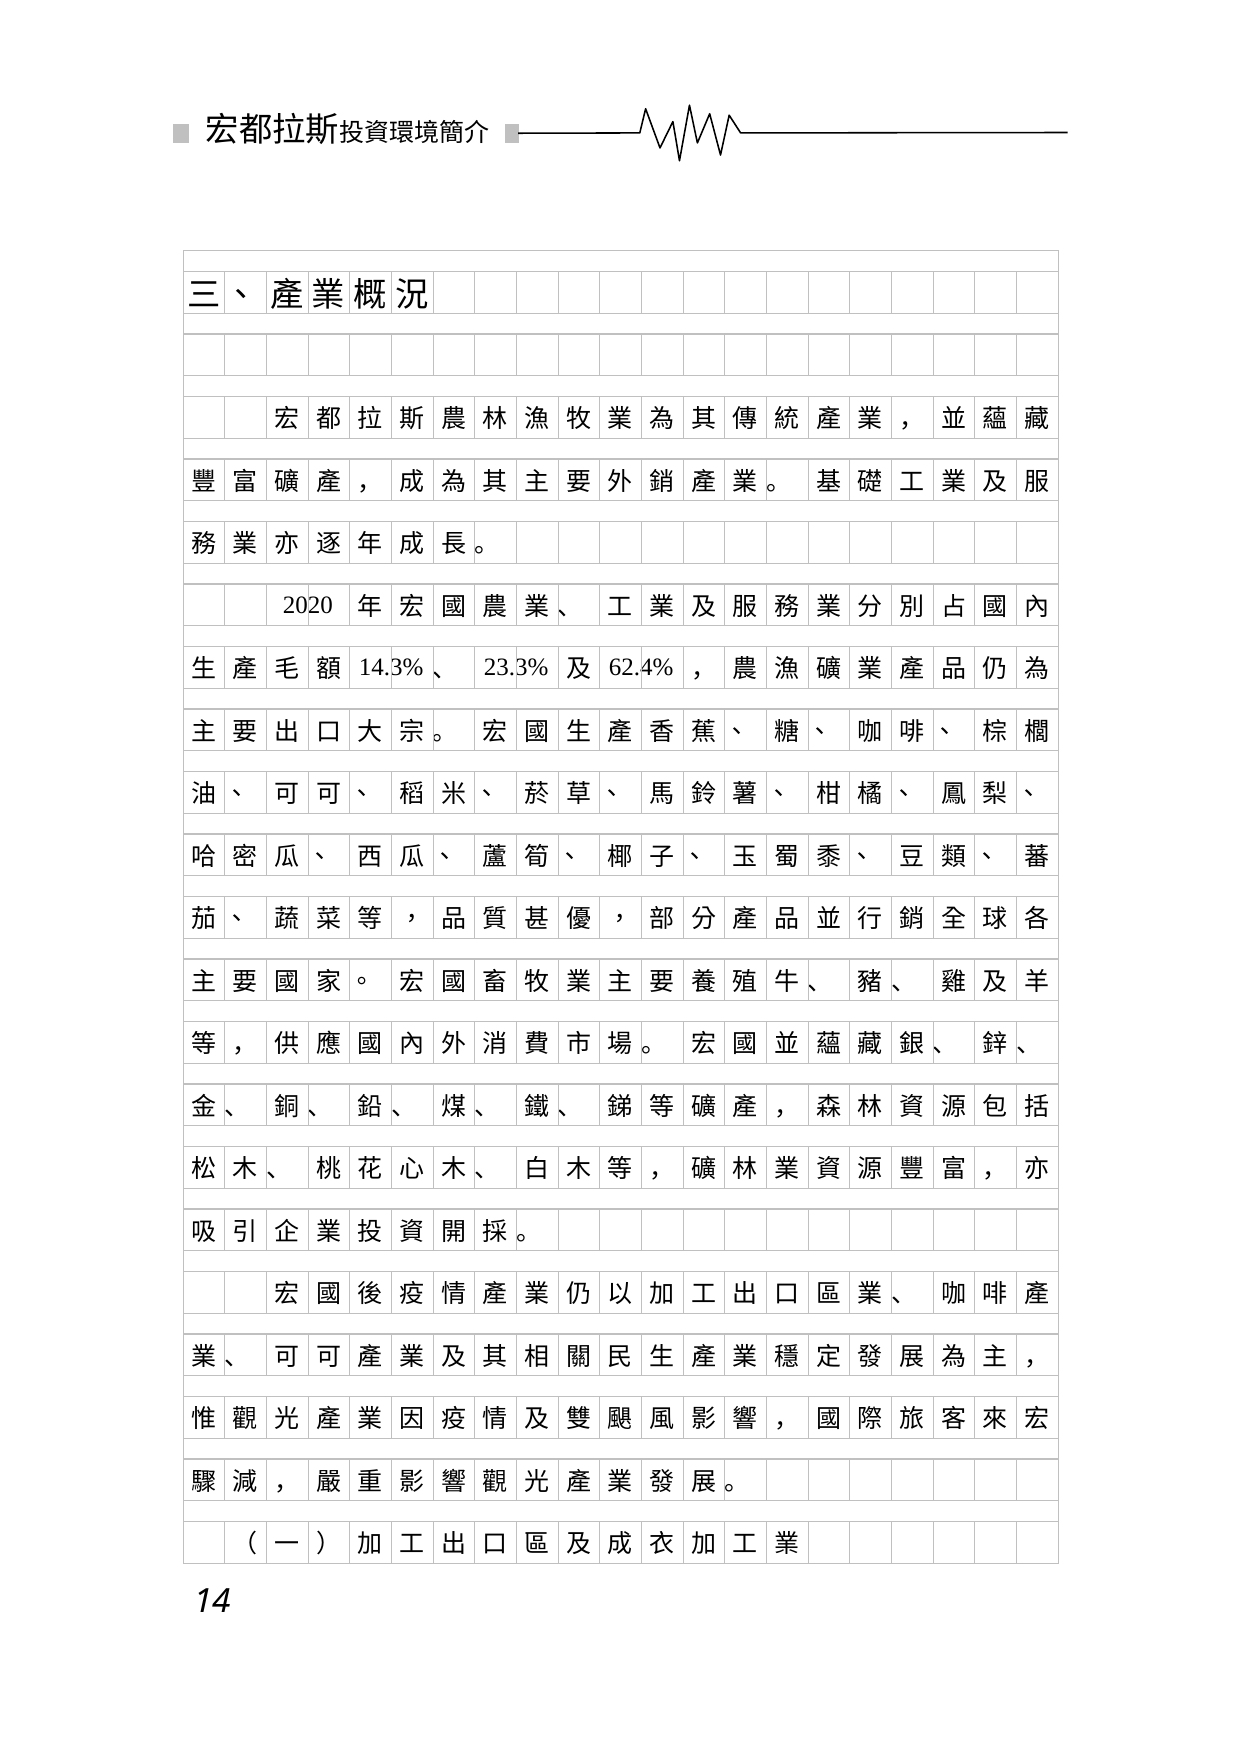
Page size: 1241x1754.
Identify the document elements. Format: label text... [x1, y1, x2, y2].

text 宏都拉斯農林漁牧業為其傳統產業，並蘊藏豐富礦產，成為其主要外銷產業。基礎工業及服務業亦逐年成長。 [184, 397, 224, 438]
text 宏都拉斯農林漁牧業為其傳統產業，並蘊藏豐富礦產，成為其主要外銷產業。基礎工業及服務業亦逐年成長。 [267, 397, 308, 438]
text 宏都拉斯農林漁牧業為其傳統產業，並蘊藏豐富礦產，成為其主要外銷產業。基礎工業及服務業亦逐年成長。 [350, 522, 391, 563]
text 宏都拉斯農林漁牧業為其傳統產業，並蘊藏豐富礦產，成為其主要外銷產業。基礎工業及服務業亦逐年成長。 [725, 397, 766, 438]
text 宏國後疫情產業仍以加工出口區業、咖啡產業、可可產業及其相關民生產業穩定發展為主，惟觀光產業因疫情及雙颶風影響，國際旅客來宏驟減，嚴重影響觀光產業發展。 [642, 1272, 683, 1313]
text 宏國後疫情產業仍以加工出口區業、咖啡產業、可可產業及其相關民生產業穩定發展為主，惟觀光產業因疫情及雙颶風影響，國際旅客來宏驟減，嚴重影響觀光產業發展。 [934, 1460, 974, 1500]
text 宏都拉斯農林漁牧業為其傳統產業，並蘊藏豐富礦產，成為其主要外銷產業。基礎工業及服務業亦逐年成長。 [392, 460, 433, 500]
text 宏都拉斯農林漁牧業為其傳統產業，並蘊藏豐富礦產，成為其主要外銷產業。基礎工業及服務業亦逐年成長。 [642, 460, 683, 500]
text 宏國後疫情產業仍以加工出口區業、咖啡產業、可可產業及其相關民生產業穩定發展為主，惟觀光產業因疫情及雙颶風影響，國際旅客來宏驟減，嚴重影響觀光產業發展。 [184, 1272, 224, 1313]
text 宏國後疫情產業仍以加工出口區業、咖啡產業、可可產業及其相關民生產業穩定發展為主，惟觀光產業因疫情及雙颶風影響，國際旅客來宏驟減，嚴重影響觀光產業發展。 [267, 1397, 308, 1438]
text 宏國後疫情產業仍以加工出口區業、咖啡產業、可可產業及其相關民生產業穩定發展為主，惟觀光產業因疫情及雙颶風影響，國際旅客來宏驟減，嚴重影響觀光產業發展。 [559, 1272, 599, 1313]
text 宏都拉斯農林漁牧業為其傳統產業，並蘊藏豐富礦產，成為其主要外銷產業。基礎工業及服務業亦逐年成長。 [975, 522, 1016, 563]
text 一 [267, 1522, 308, 1563]
text 宏都拉斯農林漁牧業為其傳統產業，並蘊藏豐富礦產，成為其主要外銷產業。基礎工業及服務業亦逐年成長。 [684, 460, 724, 500]
text 三、產業概況 [475, 272, 516, 313]
text 宏國後疫情產業仍以加工出口區業、咖啡產業、可可產業及其相關民生產業穩定發展為主，惟觀光產業因疫情及雙颶風影響，國際旅客來宏驟減，嚴重影響觀光產業發展。 [184, 1439, 1058, 1458]
text 宏都拉斯農林漁牧業為其傳統產業，並蘊藏豐富礦產，成為其主要外銷產業。基礎工業及服務業亦逐年成長。 [475, 522, 516, 563]
text 宏都拉斯農林漁牧業為其傳統產業，並蘊藏豐富礦產，成為其主要外銷產業。基礎工業及服務業亦逐年成長。 [475, 397, 516, 438]
text 宏國後疫情產業仍以加工出口區業、咖啡產業、可可產業及其相關民生產業穩定發展為主，惟觀光產業因疫情及雙颶風影響，國際旅客來宏驟減，嚴重影響觀光產業發展。 [600, 1460, 641, 1500]
text 宏都拉斯農林漁牧業為其傳統產業，並蘊藏豐富礦產，成為其主要外銷產業。基礎工業及服務業亦逐年成長。 [225, 522, 266, 563]
text 宏都拉斯農林漁牧業為其傳統產業，並蘊藏豐富礦產，成為其主要外銷產業。基礎工業及服務業亦逐年成長。 [934, 522, 974, 563]
text 宏都拉斯農林漁牧業為其傳統產業，並蘊藏豐富礦產，成為其主要外銷產業。基礎工業及服務業亦逐年成長。 [392, 397, 433, 438]
text 宏國後疫情產業仍以加工出口區業、咖啡產業、可可產業及其相關民生產業穩定發展為主，惟觀光產業因疫情及雙颶風影響，國際旅客來宏驟減，嚴重影響觀光產業發展。 [725, 1460, 766, 1500]
text 宏都拉斯農林漁牧業為其傳統產業，並蘊藏豐富礦產，成為其主要外銷產業。基礎工業及服務業亦逐年成長。 [392, 522, 433, 563]
text 宏都拉斯農林漁牧業為其傳統產業，並蘊藏豐富礦產，成為其主要外銷產業。基礎工業及服務業亦逐年成長。 [267, 522, 308, 563]
text 宏國後疫情產業仍以加工出口區業、咖啡產業、可可產業及其相關民生產業穩定發展為主，惟觀光產業因疫情及雙颶風影響，國際旅客來宏驟減，嚴重影響觀光產業發展。 [225, 1397, 266, 1438]
text 宏都拉斯農林漁牧業為其傳統產業，並蘊藏豐富礦產，成為其主要外銷產業。基礎工業及服務業亦逐年成長。 [684, 522, 724, 563]
text 宏國後疫情產業仍以加工出口區業、咖啡產業、可可產業及其相關民生產業穩定發展為主，惟觀光產業因疫情及雙颶風影響，國際旅客來宏驟減，嚴重影響觀光產業發展。 [975, 1460, 1016, 1500]
text 宏國後疫情產業仍以加工出口區業、咖啡產業、可可產業及其相關民生產業穩定發展為主，惟觀光產業因疫情及雙颶風影響，國際旅客來宏驟減，嚴重影響觀光產業發展。 [1017, 1397, 1058, 1438]
text 三、產業概況 [975, 272, 1016, 313]
text 宏國後疫情產業仍以加工出口區業、咖啡產業、可可產業及其相關民生產業穩定發展為主，惟觀光產業因疫情及雙颶風影響，國際旅客來宏驟減，嚴重影響觀光產業發展。 [434, 1460, 474, 1500]
text 宏國後疫情產業仍以加工出口區業、咖啡產業、可可產業及其相關民生產業穩定發展為主，惟觀光產業因疫情及雙颶風影響，國際旅客來宏驟減，嚴重影響觀光產業發展。 [392, 1272, 433, 1313]
text 宏都拉斯農林漁牧業為其傳統產業，並蘊藏豐富礦產，成為其主要外銷產業。基礎工業及服務業亦逐年成長。 [350, 397, 391, 438]
text 宏國後疫情產業仍以加工出口區業、咖啡產業、可可產業及其相關民生產業穩定發展為主，惟觀光產業因疫情及雙颶風影響，國際旅客來宏驟減，嚴重影響觀光產業發展。 [684, 1335, 724, 1375]
text 宏都拉斯農林漁牧業為其傳統產業，並蘊藏豐富礦產，成為其主要外銷產業。基礎工業及服務業亦逐年成長。 [767, 397, 808, 438]
text 宏國後疫情產業仍以加工出口區業、咖啡產業、可可產業及其相關民生產業穩定發展為主，惟觀光產業因疫情及雙颶風影響，國際旅客來宏驟減，嚴重影響觀光產業發展。 [892, 1460, 933, 1500]
text 宏國後疫情產業仍以加工出口區業、咖啡產業、可可產業及其相關民生產業穩定發展為主，惟觀光產業因疫情及雙颶風影響，國際旅客來宏驟減，嚴重影響觀光產業發展。 [392, 1397, 433, 1438]
text 宏都拉斯農林漁牧業為其傳統產業，並蘊藏豐富礦產，成為其主要外銷產業。基礎工業及服務業亦逐年成長。 [975, 397, 1016, 438]
text 三、產業概況 [767, 272, 808, 313]
text 工 [392, 1522, 433, 1563]
text 宏國後疫情產業仍以加工出口區業、咖啡產業、可可產業及其相關民生產業穩定發展為主，惟觀光產業因疫情及雙颶風影響，國際旅客來宏驟減，嚴重影響觀光產業發展。 [475, 1460, 516, 1500]
text 宏國後疫情產業仍以加工出口區業、咖啡產業、可可產業及其相關民生產業穩定發展為主，惟觀光產業因疫情及雙颶風影響，國際旅客來宏驟減，嚴重影響觀光產業發展。 [392, 1460, 433, 1500]
text 2020年宏國農業、工業及服務業分別占國內生產毛額14.3%、23.3%及62.4%，農漁礦業產品仍為主要出口大宗。宏國生產香蕉、糖、咖啡、棕櫚油、可可、稻米、菸草、馬鈴薯、柑橘、鳳梨、哈密瓜、西瓜、蘆筍、椰子、玉蜀黍、豆類、蕃茄、蔬菜等，品質甚優，部分產品並行銷全球各主要國家。宏國畜牧業主要養殖牛、豬、雞及羊等，供應國內外消費市場。宏國並蘊藏銀、鋅、金、銅、鉛、煤、鐵、銻等礦產，森林資源包括松木、桃花心木、白木等，礦林業資源豐富，亦吸引企業投資開採。 [184, 689, 1058, 708]
text 宏國後疫情產業仍以加工出口區業、咖啡產業、可可產業及其相關民生產業穩定發展為主，惟觀光產業因疫情及雙颶風影響，國際旅客來宏驟減，嚴重影響觀光產業發展。 [600, 1397, 641, 1438]
text 宏國後疫情產業仍以加工出口區業、咖啡產業、可可產業及其相關民生產業穩定發展為主，惟觀光產業因疫情及雙颶風影響，國際旅客來宏驟減，嚴重影響觀光產業發展。 [725, 1335, 766, 1375]
text 三、產業概況 [850, 272, 891, 313]
text 三、產業概況 [559, 272, 599, 313]
text 三、產業概況 [1017, 272, 1058, 313]
text 宏國後疫情產業仍以加工出口區業、咖啡產業、可可產業及其相關民生產業穩定發展為主，惟觀光產業因疫情及雙颶風影響，國際旅客來宏驟減，嚴重影響觀光產業發展。 [475, 1335, 516, 1375]
text 三、產業概況 [517, 272, 558, 313]
text 宏國後疫情產業仍以加工出口區業、咖啡產業、可可產業及其相關民生產業穩定發展為主，惟觀光產業因疫情及雙颶風影響，國際旅客來宏驟減，嚴重影響觀光產業發展。 [600, 1272, 641, 1313]
text 宏國後疫情產業仍以加工出口區業、咖啡產業、可可產業及其相關民生產業穩定發展為主，惟觀光產業因疫情及雙颶風影響，國際旅客來宏驟減，嚴重影響觀光產業發展。 [350, 1460, 391, 1500]
text 宏國後疫情產業仍以加工出口區業、咖啡產業、可可產業及其相關民生產業穩定發展為主，惟觀光產業因疫情及雙颶風影響，國際旅客來宏驟減，嚴重影響觀光產業發展。 [517, 1272, 558, 1313]
text 宏國後疫情產業仍以加工出口區業、咖啡產業、可可產業及其相關民生產業穩定發展為主，惟觀光產業因疫情及雙颶風影響，國際旅客來宏驟減，嚴重影響觀光產業發展。 [850, 1397, 891, 1438]
text 宏國後疫情產業仍以加工出口區業、咖啡產業、可可產業及其相關民生產業穩定發展為主，惟觀光產業因疫情及雙颶風影響，國際旅客來宏驟減，嚴重影響觀光產業發展。 [767, 1335, 808, 1375]
text 宏國後疫情產業仍以加工出口區業、咖啡產業、可可產業及其相關民生產業穩定發展為主，惟觀光產業因疫情及雙颶風影響，國際旅客來宏驟減，嚴重影響觀光產業發展。 [1017, 1335, 1058, 1375]
text 宏都拉斯農林漁牧業為其傳統產業，並蘊藏豐富礦產，成為其主要外銷產業。基礎工業及服務業亦逐年成長。 [475, 460, 516, 500]
text 宏國後疫情產業仍以加工出口區業、咖啡產業、可可產業及其相關民生產業穩定發展為主，惟觀光產業因疫情及雙颶風影響，國際旅客來宏驟減，嚴重影響觀光產業發展。 [975, 1335, 1016, 1375]
text 宏都拉斯農林漁牧業為其傳統產業，並蘊藏豐富礦產，成為其主要外銷產業。基礎工業及服務業亦逐年成長。 [225, 397, 266, 438]
text 2020年宏國農業、工業及服務業分別占國內生產毛額14.3%、23.3%及62.4%，農漁礦業產品仍為主要出口大宗。宏國生產香蕉、糖、咖啡、棕櫚油、可可、稻米、菸草、馬鈴薯、柑橘、鳳梨、哈密瓜、西瓜、蘆筍、椰子、玉蜀黍、豆類、蕃茄、蔬菜等，品質甚優，部分產品並行銷全球各主要國家。宏國畜牧業主要養殖牛、豬、雞及羊等，供應國內外消費市場。宏國並蘊藏銀、鋅、金、銅、鉛、煤、鐵、銻等礦產，森林資源包括松木、桃花心木、白木等，礦林業資源豐富，亦吸引企業投資開採。 [184, 1001, 1058, 1021]
text 宏國後疫情產業仍以加工出口區業、咖啡產業、可可產業及其相關民生產業穩定發展為主，惟觀光產業因疫情及雙颶風影響，國際旅客來宏驟減，嚴重影響觀光產業發展。 [350, 1397, 391, 1438]
text 宏都拉斯農林漁牧業為其傳統產業，並蘊藏豐富礦產，成為其主要外銷產業。基礎工業及服務業亦逐年成長。 [892, 460, 933, 500]
text 宏國後疫情產業仍以加工出口區業、咖啡產業、可可產業及其相關民生產業穩定發展為主，惟觀光產業因疫情及雙颶風影響，國際旅客來宏驟減，嚴重影響觀光產業發展。 [184, 1397, 224, 1438]
text [207, 1522, 224, 1563]
text 宏國後疫情產業仍以加工出口區業、咖啡產業、可可產業及其相關民生產業穩定發展為主，惟觀光產業因疫情及雙颶風影響，國際旅客來宏驟減，嚴重影響觀光產業發展。 [434, 1397, 474, 1438]
text 宏國後疫情產業仍以加工出口區業、咖啡產業、可可產業及其相關民生產業穩定發展為主，惟觀光產業因疫情及雙颶風影響，國際旅客來宏驟減，嚴重影響觀光產業發展。 [267, 1335, 308, 1375]
text 業 [767, 1522, 808, 1563]
text 宏都拉斯農林漁牧業為其傳統產業，並蘊藏豐富礦產，成為其主要外銷產業。基礎工業及服務業亦逐年成長。 [225, 460, 266, 500]
text 宏國後疫情產業仍以加工出口區業、咖啡產業、可可產業及其相關民生產業穩定發展為主，惟觀光產業因疫情及雙颶風影響，國際旅客來宏驟減，嚴重影響觀光產業發展。 [684, 1397, 724, 1438]
text （ [225, 1522, 266, 1563]
text 宏國後疫情產業仍以加工出口區業、咖啡產業、可可產業及其相關民生產業穩定發展為主，惟觀光產業因疫情及雙颶風影響，國際旅客來宏驟減，嚴重影響觀光產業發展。 [350, 1335, 391, 1375]
text 三、產業概況 [267, 272, 308, 313]
text 宏都拉斯農林漁牧業為其傳統產業，並蘊藏豐富礦產，成為其主要外銷產業。基礎工業及服務業亦逐年成長。 [642, 522, 683, 563]
text 宏國後疫情產業仍以加工出口區業、咖啡產業、可可產業及其相關民生產業穩定發展為主，惟觀光產業因疫情及雙颶風影響，國際旅客來宏驟減，嚴重影響觀光產業發展。 [684, 1272, 724, 1313]
text 三、產業概況 [809, 272, 849, 313]
text 2020年宏國農業、工業及服務業分別占國內生產毛額14.3%、23.3%及62.4%，農漁礦業產品仍為主要出口大宗。宏國生產香蕉、糖、咖啡、棕櫚油、可可、稻米、菸草、馬鈴薯、柑橘、鳳梨、哈密瓜、西瓜、蘆筍、椰子、玉蜀黍、豆類、蕃茄、蔬菜等，品質甚優，部分產品並行銷全球各主要國家。宏國畜牧業主要養殖牛、豬、雞及羊等，供應國內外消費市場。宏國並蘊藏銀、鋅、金、銅、鉛、煤、鐵、銻等礦產，森林資源包括松木、桃花心木、白木等，礦林業資源豐富，亦吸引企業投資開採。 [184, 1126, 1058, 1146]
text 宏都拉斯農林漁牧業為其傳統產業，並蘊藏豐富礦產，成為其主要外銷產業。基礎工業及服務業亦逐年成長。 [600, 522, 641, 563]
text 三、產業概況 [309, 272, 349, 313]
text 宏國後疫情產業仍以加工出口區業、咖啡產業、可可產業及其相關民生產業穩定發展為主，惟觀光產業因疫情及雙颶風影響，國際旅客來宏驟減，嚴重影響觀光產業發展。 [892, 1272, 933, 1313]
text 三、產業概況 [184, 251, 1058, 271]
text 宏都拉斯農林漁牧業為其傳統產業，並蘊藏豐富礦產，成為其主要外銷產業。基礎工業及服務業亦逐年成長。 [309, 522, 349, 563]
text 宏國後疫情產業仍以加工出口區業、咖啡產業、可可產業及其相關民生產業穩定發展為主，惟觀光產業因疫情及雙颶風影響，國際旅客來宏驟減，嚴重影響觀光產業發展。 [309, 1335, 349, 1375]
text 宏國後疫情產業仍以加工出口區業、咖啡產業、可可產業及其相關民生產業穩定發展為主，惟觀光產業因疫情及雙颶風影響，國際旅客來宏驟減，嚴重影響觀光產業發展。 [517, 1460, 558, 1500]
text 三、產業概況 [434, 272, 474, 313]
text 宏國後疫情產業仍以加工出口區業、咖啡產業、可可產業及其相關民生產業穩定發展為主，惟觀光產業因疫情及雙颶風影響，國際旅客來宏驟減，嚴重影響觀光產業發展。 [434, 1335, 474, 1375]
text 宏國後疫情產業仍以加工出口區業、咖啡產業、可可產業及其相關民生產業穩定發展為主，惟觀光產業因疫情及雙颶風影響，國際旅客來宏驟減，嚴重影響觀光產業發展。 [184, 1314, 1058, 1333]
text 宏都拉斯農林漁牧業為其傳統產業，並蘊藏豐富礦產，成為其主要外銷產業。基礎工業及服務業亦逐年成長。 [1017, 522, 1058, 563]
text 宏國後疫情產業仍以加工出口區業、咖啡產業、可可產業及其相關民生產業穩定發展為主，惟觀光產業因疫情及雙颶風影響，國際旅客來宏驟減，嚴重影響觀光產業發展。 [684, 1460, 724, 1500]
text 宏都拉斯農林漁牧業為其傳統產業，並蘊藏豐富礦產，成為其主要外銷產業。基礎工業及服務業亦逐年成長。 [559, 522, 599, 563]
text 宏都拉斯農林漁牧業為其傳統產業，並蘊藏豐富礦產，成為其主要外銷產業。基礎工業及服務業亦逐年成長。 [809, 522, 849, 563]
text 宏都拉斯農林漁牧業為其傳統產業，並蘊藏豐富礦產，成為其主要外銷產業。基礎工業及服務業亦逐年成長。 [1017, 460, 1058, 500]
text 宏都拉斯農林漁牧業為其傳統產業，並蘊藏豐富礦產，成為其主要外銷產業。基礎工業及服務業亦逐年成長。 [517, 522, 558, 563]
text [975, 1522, 1016, 1563]
text 2020年宏國農業、工業及服務業分別占國內生產毛額14.3%、23.3%及62.4%，農漁礦業產品仍為主要出口大宗。宏國生產香蕉、糖、咖啡、棕櫚油、可可、稻米、菸草、馬鈴薯、柑橘、鳳梨、哈密瓜、西瓜、蘆筍、椰子、玉蜀黍、豆類、蕃茄、蔬菜等，品質甚優，部分產品並行銷全球各主要國家。宏國畜牧業主要養殖牛、豬、雞及羊等，供應國內外消費市場。宏國並蘊藏銀、鋅、金、銅、鉛、煤、鐵、銻等礦產，森林資源包括松木、桃花心木、白木等，礦林業資源豐富，亦吸引企業投資開採。 [184, 1189, 1058, 1208]
text 宏都拉斯農林漁牧業為其傳統產業，並蘊藏豐富礦產，成為其主要外銷產業。基礎工業及服務業亦逐年成長。 [975, 460, 1016, 500]
text [809, 1522, 849, 1563]
text 宏國後疫情產業仍以加工出口區業、咖啡產業、可可產業及其相關民生產業穩定發展為主，惟觀光產業因疫情及雙颶風影響，國際旅客來宏驟減，嚴重影響觀光產業發展。 [475, 1397, 516, 1438]
text 宏國後疫情產業仍以加工出口區業、咖啡產業、可可產業及其相關民生產業穩定發展為主，惟觀光產業因疫情及雙颶風影響，國際旅客來宏驟減，嚴重影響觀光產業發展。 [934, 1272, 974, 1313]
text 宏國後疫情產業仍以加工出口區業、咖啡產業、可可產業及其相關民生產業穩定發展為主，惟觀光產業因疫情及雙颶風影響，國際旅客來宏驟減，嚴重影響觀光產業發展。 [975, 1397, 1016, 1438]
text 宏國後疫情產業仍以加工出口區業、咖啡產業、可可產業及其相關民生產業穩定發展為主，惟觀光產業因疫情及雙颶風影響，國際旅客來宏驟減，嚴重影響觀光產業發展。 [642, 1460, 683, 1500]
text 宏都拉斯農林漁牧業為其傳統產業，並蘊藏豐富礦產，成為其主要外銷產業。基礎工業及服務業亦逐年成長。 [184, 376, 1058, 396]
text 宏國後疫情產業仍以加工出口區業、咖啡產業、可可產業及其相關民生產業穩定發展為主，惟觀光產業因疫情及雙颶風影響，國際旅客來宏驟減，嚴重影響觀光產業發展。 [725, 1397, 766, 1438]
text 三、產業概況 [934, 272, 974, 313]
text 宏都拉斯農林漁牧業為其傳統產業，並蘊藏豐富礦產，成為其主要外銷產業。基礎工業及服務業亦逐年成長。 [809, 397, 849, 438]
text 宏國後疫情產業仍以加工出口區業、咖啡產業、可可產業及其相關民生產業穩定發展為主，惟觀光產業因疫情及雙颶風影響，國際旅客來宏驟減，嚴重影響觀光產業發展。 [225, 1460, 266, 1500]
text [892, 1522, 933, 1563]
text 宏都拉斯農林漁牧業為其傳統產業，並蘊藏豐富礦產，成為其主要外銷產業。基礎工業及服務業亦逐年成長。 [517, 397, 558, 438]
text 區 [517, 1522, 558, 1563]
text ） [309, 1522, 349, 1563]
text 口 [475, 1522, 516, 1563]
text 宏國後疫情產業仍以加工出口區業、咖啡產業、可可產業及其相關民生產業穩定發展為主，惟觀光產業因疫情及雙颶風影響，國際旅客來宏驟減，嚴重影響觀光產業發展。 [392, 1335, 433, 1375]
text 宏都拉斯農林漁牧業為其傳統產業，並蘊藏豐富礦產，成為其主要外銷產業。基礎工業及服務業亦逐年成長。 [434, 397, 474, 438]
text 宏都拉斯農林漁牧業為其傳統產業，並蘊藏豐富礦產，成為其主要外銷產業。基礎工業及服務業亦逐年成長。 [809, 460, 849, 500]
text 2020年宏國農業、工業及服務業分別占國內生產毛額14.3%、23.3%及62.4%，農漁礦業產品仍為主要出口大宗。宏國生產香蕉、糖、咖啡、棕櫚油、可可、稻米、菸草、馬鈴薯、柑橘、鳳梨、哈密瓜、西瓜、蘆筍、椰子、玉蜀黍、豆類、蕃茄、蔬菜等，品質甚優，部分產品並行銷全球各主要國家。宏國畜牧業主要養殖牛、豬、雞及羊等，供應國內外消費市場。宏國並蘊藏銀、鋅、金、銅、鉛、煤、鐵、銻等礦產，森林資源包括松木、桃花心木、白木等，礦林業資源豐富，亦吸引企業投資開採。 [184, 751, 1058, 771]
text 宏國後疫情產業仍以加工出口區業、咖啡產業、可可產業及其相關民生產業穩定發展為主，惟觀光產業因疫情及雙颶風影響，國際旅客來宏驟減，嚴重影響觀光產業發展。 [517, 1397, 558, 1438]
text [850, 1522, 891, 1563]
text 宏都拉斯農林漁牧業為其傳統產業，並蘊藏豐富礦產，成為其主要外銷產業。基礎工業及服務業亦逐年成長。 [309, 460, 349, 500]
text 工 [725, 1522, 766, 1563]
text 宏國後疫情產業仍以加工出口區業、咖啡產業、可可產業及其相關民生產業穩定發展為主，惟觀光產業因疫情及雙颶風影響，國際旅客來宏驟減，嚴重影響觀光產業發展。 [475, 1272, 516, 1313]
text 宏國後疫情產業仍以加工出口區業、咖啡產業、可可產業及其相關民生產業穩定發展為主，惟觀光產業因疫情及雙颶風影響，國際旅客來宏驟減，嚴重影響觀光產業發展。 [850, 1335, 891, 1375]
text 宏國後疫情產業仍以加工出口區業、咖啡產業、可可產業及其相關民生產業穩定發展為主，惟觀光產業因疫情及雙颶風影響，國際旅客來宏驟減，嚴重影響觀光產業發展。 [1017, 1272, 1058, 1313]
text 2020年宏國農業、工業及服務業分別占國內生產毛額14.3%、23.3%及62.4%，農漁礦業產品仍為主要出口大宗。宏國生產香蕉、糖、咖啡、棕櫚油、可可、稻米、菸草、馬鈴薯、柑橘、鳳梨、哈密瓜、西瓜、蘆筍、椰子、玉蜀黍、豆類、蕃茄、蔬菜等，品質甚優，部分產品並行銷全球各主要國家。宏國畜牧業主要養殖牛、豬、雞及羊等，供應國內外消費市場。宏國並蘊藏銀、鋅、金、銅、鉛、煤、鐵、銻等礦產，森林資源包括松木、桃花心木、白木等，礦林業資源豐富，亦吸引企業投資開採。 [184, 626, 1058, 646]
text 宏都拉斯農林漁牧業為其傳統產業，並蘊藏豐富礦產，成為其主要外銷產業。基礎工業及服務業亦逐年成長。 [559, 397, 599, 438]
text [934, 1522, 974, 1563]
text 宏國後疫情產業仍以加工出口區業、咖啡產業、可可產業及其相關民生產業穩定發展為主，惟觀光產業因疫情及雙颶風影響，國際旅客來宏驟減，嚴重影響觀光產業發展。 [517, 1335, 558, 1375]
text 宏都拉斯農林漁牧業為其傳統產業，並蘊藏豐富礦產，成為其主要外銷產業。基礎工業及服務業亦逐年成長。 [267, 460, 308, 500]
text 三、產業概況 [684, 272, 724, 313]
text 宏國後疫情產業仍以加工出口區業、咖啡產業、可可產業及其相關民生產業穩定發展為主，惟觀光產業因疫情及雙颶風影響，國際旅客來宏驟減，嚴重影響觀光產業發展。 [309, 1272, 349, 1313]
text [207, 1501, 1058, 1521]
text 衣 [642, 1522, 683, 1563]
text 三、產業概況 [600, 272, 641, 313]
text 宏國後疫情產業仍以加工出口區業、咖啡產業、可可產業及其相關民生產業穩定發展為主，惟觀光產業因疫情及雙颶風影響，國際旅客來宏驟減，嚴重影響觀光產業發展。 [809, 1335, 849, 1375]
text 宏國後疫情產業仍以加工出口區業、咖啡產業、可可產業及其相關民生產業穩定發展為主，惟觀光產業因疫情及雙颶風影響，國際旅客來宏驟減，嚴重影響觀光產業發展。 [975, 1272, 1016, 1313]
text 宏國後疫情產業仍以加工出口區業、咖啡產業、可可產業及其相關民生產業穩定發展為主，惟觀光產業因疫情及雙颶風影響，國際旅客來宏驟減，嚴重影響觀光產業發展。 [767, 1397, 808, 1438]
text 宏國後疫情產業仍以加工出口區業、咖啡產業、可可產業及其相關民生產業穩定發展為主，惟觀光產業因疫情及雙颶風影響，國際旅客來宏驟減，嚴重影響觀光產業發展。 [350, 1272, 391, 1313]
text 宏國後疫情產業仍以加工出口區業、咖啡產業、可可產業及其相關民生產業穩定發展為主，惟觀光產業因疫情及雙颶風影響，國際旅客來宏驟減，嚴重影響觀光產業發展。 [809, 1460, 849, 1500]
text 宏國後疫情產業仍以加工出口區業、咖啡產業、可可產業及其相關民生產業穩定發展為主，惟觀光產業因疫情及雙颶風影響，國際旅客來宏驟減，嚴重影響觀光產業發展。 [809, 1397, 849, 1438]
text 宏都拉斯農林漁牧業為其傳統產業，並蘊藏豐富礦產，成為其主要外銷產業。基礎工業及服務業亦逐年成長。 [434, 522, 474, 563]
text 及 [559, 1522, 599, 1563]
text 宏國後疫情產業仍以加工出口區業、咖啡產業、可可產業及其相關民生產業穩定發展為主，惟觀光產業因疫情及雙颶風影響，國際旅客來宏驟減，嚴重影響觀光產業發展。 [642, 1397, 683, 1438]
text 宏都拉斯農林漁牧業為其傳統產業，並蘊藏豐富礦產，成為其主要外銷產業。基礎工業及服務業亦逐年成長。 [350, 460, 391, 500]
text 宏都拉斯農林漁牧業為其傳統產業，並蘊藏豐富礦產，成為其主要外銷產業。基礎工業及服務業亦逐年成長。 [850, 522, 891, 563]
text 三、產業概況 [350, 272, 391, 313]
text 2020年宏國農業、工業及服務業分別占國內生產毛額14.3%、23.3%及62.4%，農漁礦業產品仍為主要出口大宗。宏國生產香蕉、糖、咖啡、棕櫚油、可可、稻米、菸草、馬鈴薯、柑橘、鳳梨、哈密瓜、西瓜、蘆筍、椰子、玉蜀黍、豆類、蕃茄、蔬菜等，品質甚優，部分產品並行銷全球各主要國家。宏國畜牧業主要養殖牛、豬、雞及羊等，供應國內外消費市場。宏國並蘊藏銀、鋅、金、銅、鉛、煤、鐵、銻等礦產，森林資源包括松木、桃花心木、白木等，礦林業資源豐富，亦吸引企業投資開採。 [184, 1064, 1058, 1083]
text 宏國後疫情產業仍以加工出口區業、咖啡產業、可可產業及其相關民生產業穩定發展為主，惟觀光產業因疫情及雙颶風影響，國際旅客來宏驟減，嚴重影響觀光產業發展。 [809, 1272, 849, 1313]
text 宏都拉斯農林漁牧業為其傳統產業，並蘊藏豐富礦產，成為其主要外銷產業。基礎工業及服務業亦逐年成長。 [934, 460, 974, 500]
text 三、產業概況 [725, 272, 766, 313]
text 宏都拉斯農林漁牧業為其傳統產業，並蘊藏豐富礦產，成為其主要外銷產業。基礎工業及服務業亦逐年成長。 [434, 460, 474, 500]
text 三、產業概況 [225, 272, 266, 313]
text 宏國後疫情產業仍以加工出口區業、咖啡產業、可可產業及其相關民生產業穩定發展為主，惟觀光產業因疫情及雙颶風影響，國際旅客來宏驟減，嚴重影響觀光產業發展。 [559, 1397, 599, 1438]
text 宏國後疫情產業仍以加工出口區業、咖啡產業、可可產業及其相關民生產業穩定發展為主，惟觀光產業因疫情及雙颶風影響，國際旅客來宏驟減，嚴重影響觀光產業發展。 [934, 1397, 974, 1438]
text 宏都拉斯農林漁牧業為其傳統產業，並蘊藏豐富礦產，成為其主要外銷產業。基礎工業及服務業亦逐年成長。 [850, 397, 891, 438]
text 宏都拉斯農林漁牧業為其傳統產業，並蘊藏豐富礦產，成為其主要外銷產業。基礎工業及服務業亦逐年成長。 [184, 439, 1058, 458]
text 2020年宏國農業、工業及服務業分別占國內生產毛額14.3%、23.3%及62.4%，農漁礦業產品仍為主要出口大宗。宏國生產香蕉、糖、咖啡、棕櫚油、可可、稻米、菸草、馬鈴薯、柑橘、鳳梨、哈密瓜、西瓜、蘆筍、椰子、玉蜀黍、豆類、蕃茄、蔬菜等，品質甚優，部分產品並行銷全球各主要國家。宏國畜牧業主要養殖牛、豬、雞及羊等，供應國內外消費市場。宏國並蘊藏銀、鋅、金、銅、鉛、煤、鐵、銻等礦產，森林資源包括松木、桃花心木、白木等，礦林業資源豐富，亦吸引企業投資開採。 [184, 876, 1058, 896]
text 宏都拉斯農林漁牧業為其傳統產業，並蘊藏豐富礦產，成為其主要外銷產業。基礎工業及服務業亦逐年成長。 [767, 522, 808, 563]
text 宏都拉斯農林漁牧業為其傳統產業，並蘊藏豐富礦產，成為其主要外銷產業。基礎工業及服務業亦逐年成長。 [892, 397, 933, 438]
text 宏都拉斯農林漁牧業為其傳統產業，並蘊藏豐富礦產，成為其主要外銷產業。基礎工業及服務業亦逐年成長。 [850, 460, 891, 500]
text 三、產業概況 [642, 272, 683, 313]
text 2020年宏國農業、工業及服務業分別占國內生產毛額14.3%、23.3%及62.4%，農漁礦業產品仍為主要出口大宗。宏國生產香蕉、糖、咖啡、棕櫚油、可可、稻米、菸草、馬鈴薯、柑橘、鳳梨、哈密瓜、西瓜、蘆筍、椰子、玉蜀黍、豆類、蕃茄、蔬菜等，品質甚優，部分產品並行銷全球各主要國家。宏國畜牧業主要養殖牛、豬、雞及羊等，供應國內外消費市場。宏國並蘊藏銀、鋅、金、銅、鉛、煤、鐵、銻等礦產，森林資源包括松木、桃花心木、白木等，礦林業資源豐富，亦吸引企業投資開採。 [184, 814, 1058, 833]
text 2020年宏國農業、工業及服務業分別占國內生產毛額14.3%、23.3%及62.4%，農漁礦業產品仍為主要出口大宗。宏國生產香蕉、糖、咖啡、棕櫚油、可可、稻米、菸草、馬鈴薯、柑橘、鳳梨、哈密瓜、西瓜、蘆筍、椰子、玉蜀黍、豆類、蕃茄、蔬菜等，品質甚優，部分產品並行銷全球各主要國家。宏國畜牧業主要養殖牛、豬、雞及羊等，供應國內外消費市場。宏國並蘊藏銀、鋅、金、銅、鉛、煤、鐵、銻等礦產，森林資源包括松木、桃花心木、白木等，礦林業資源豐富，亦吸引企業投資開採。 [184, 564, 1058, 583]
text 宏國後疫情產業仍以加工出口區業、咖啡產業、可可產業及其相關民生產業穩定發展為主，惟觀光產業因疫情及雙颶風影響，國際旅客來宏驟減，嚴重影響觀光產業發展。 [600, 1335, 641, 1375]
text 宏都拉斯農林漁牧業為其傳統產業，並蘊藏豐富礦產，成為其主要外銷產業。基礎工業及服務業亦逐年成長。 [559, 460, 599, 500]
text 宏國後疫情產業仍以加工出口區業、咖啡產業、可可產業及其相關民生產業穩定發展為主，惟觀光產業因疫情及雙颶風影響，國際旅客來宏驟減，嚴重影響觀光產業發展。 [559, 1335, 599, 1375]
text 宏都拉斯農林漁牧業為其傳統產業，並蘊藏豐富礦產，成為其主要外銷產業。基礎工業及服務業亦逐年成長。 [684, 397, 724, 438]
text 宏國後疫情產業仍以加工出口區業、咖啡產業、可可產業及其相關民生產業穩定發展為主，惟觀光產業因疫情及雙颶風影響，國際旅客來宏驟減，嚴重影響觀光產業發展。 [892, 1397, 933, 1438]
text 宏國後疫情產業仍以加工出口區業、咖啡產業、可可產業及其相關民生產業穩定發展為主，惟觀光產業因疫情及雙颶風影響，國際旅客來宏驟減，嚴重影響觀光產業發展。 [767, 1272, 808, 1313]
text 宏國後疫情產業仍以加工出口區業、咖啡產業、可可產業及其相關民生產業穩定發展為主，惟觀光產業因疫情及雙颶風影響，國際旅客來宏驟減，嚴重影響觀光產業發展。 [850, 1460, 891, 1500]
text 宏都拉斯農林漁牧業為其傳統產業，並蘊藏豐富礦產，成為其主要外銷產業。基礎工業及服務業亦逐年成長。 [642, 397, 683, 438]
text 宏都拉斯農林漁牧業為其傳統產業，並蘊藏豐富礦產，成為其主要外銷產業。基礎工業及服務業亦逐年成長。 [309, 397, 349, 438]
text 宏都拉斯農林漁牧業為其傳統產業，並蘊藏豐富礦產，成為其主要外銷產業。基礎工業及服務業亦逐年成長。 [1017, 397, 1058, 438]
text 宏國後疫情產業仍以加工出口區業、咖啡產業、可可產業及其相關民生產業穩定發展為主，惟觀光產業因疫情及雙颶風影響，國際旅客來宏驟減，嚴重影響觀光產業發展。 [892, 1335, 933, 1375]
text 宏國後疫情產業仍以加工出口區業、咖啡產業、可可產業及其相關民生產業穩定發展為主，惟觀光產業因疫情及雙颶風影響，國際旅客來宏驟減，嚴重影響觀光產業發展。 [934, 1335, 974, 1375]
text 宏國後疫情產業仍以加工出口區業、咖啡產業、可可產業及其相關民生產業穩定發展為主，惟觀光產業因疫情及雙颶風影響，國際旅客來宏驟減，嚴重影響觀光產業發展。 [434, 1272, 474, 1313]
text 宏國後疫情產業仍以加工出口區業、咖啡產業、可可產業及其相關民生產業穩定發展為主，惟觀光產業因疫情及雙颶風影響，國際旅客來宏驟減，嚴重影響觀光產業發展。 [267, 1460, 308, 1500]
text 宏國後疫情產業仍以加工出口區業、咖啡產業、可可產業及其相關民生產業穩定發展為主，惟觀光產業因疫情及雙颶風影響，國際旅客來宏驟減，嚴重影響觀光產業發展。 [725, 1272, 766, 1313]
text 宏國後疫情產業仍以加工出口區業、咖啡產業、可可產業及其相關民生產業穩定發展為主，惟觀光產業因疫情及雙颶風影響，國際旅客來宏驟減，嚴重影響觀光產業發展。 [642, 1335, 683, 1375]
text 宏國後疫情產業仍以加工出口區業、咖啡產業、可可產業及其相關民生產業穩定發展為主，惟觀光產業因疫情及雙颶風影響，國際旅客來宏驟減，嚴重影響觀光產業發展。 [309, 1397, 349, 1438]
text 宏國後疫情產業仍以加工出口區業、咖啡產業、可可產業及其相關民生產業穩定發展為主，惟觀光產業因疫情及雙颶風影響，國際旅客來宏驟減，嚴重影響觀光產業發展。 [559, 1460, 599, 1500]
text 宏都拉斯農林漁牧業為其傳統產業，並蘊藏豐富礦產，成為其主要外銷產業。基礎工業及服務業亦逐年成長。 [517, 460, 558, 500]
text 三、產業概況 [392, 272, 433, 313]
text 宏國後疫情產業仍以加工出口區業、咖啡產業、可可產業及其相關民生產業穩定發展為主，惟觀光產業因疫情及雙颶風影響，國際旅客來宏驟減，嚴重影響觀光產業發展。 [225, 1335, 266, 1375]
text 宏都拉斯農林漁牧業為其傳統產業，並蘊藏豐富礦產，成為其主要外銷產業。基礎工業及服務業亦逐年成長。 [767, 460, 808, 500]
text 加 [684, 1522, 724, 1563]
text 成 [600, 1522, 641, 1563]
text 宏國後疫情產業仍以加工出口區業、咖啡產業、可可產業及其相關民生產業穩定發展為主，惟觀光產業因疫情及雙颶風影響，國際旅客來宏驟減，嚴重影響觀光產業發展。 [267, 1272, 308, 1313]
text 宏都拉斯農林漁牧業為其傳統產業，並蘊藏豐富礦產，成為其主要外銷產業。基礎工業及服務業亦逐年成長。 [725, 522, 766, 563]
text 宏都拉斯農林漁牧業為其傳統產業，並蘊藏豐富礦產，成為其主要外銷產業。基礎工業及服務業亦逐年成長。 [184, 522, 224, 563]
text 宏都拉斯農林漁牧業為其傳統產業，並蘊藏豐富礦產，成為其主要外銷產業。基礎工業及服務業亦逐年成長。 [600, 460, 641, 500]
text 宏國後疫情產業仍以加工出口區業、咖啡產業、可可產業及其相關民生產業穩定發展為主，惟觀光產業因疫情及雙颶風影響，國際旅客來宏驟減，嚴重影響觀光產業發展。 [184, 1335, 224, 1375]
text 宏都拉斯農林漁牧業為其傳統產業，並蘊藏豐富礦產，成為其主要外銷產業。基礎工業及服務業亦逐年成長。 [184, 460, 224, 500]
text 宏國後疫情產業仍以加工出口區業、咖啡產業、可可產業及其相關民生產業穩定發展為主，惟觀光產業因疫情及雙颶風影響，國際旅客來宏驟減，嚴重影響觀光產業發展。 [1017, 1460, 1058, 1500]
text 宏都拉斯農林漁牧業為其傳統產業，並蘊藏豐富礦產，成為其主要外銷產業。基礎工業及服務業亦逐年成長。 [600, 397, 641, 438]
text 加 [350, 1522, 391, 1563]
text 宏都拉斯農林漁牧業為其傳統產業，並蘊藏豐富礦產，成為其主要外銷產業。基礎工業及服務業亦逐年成長。 [725, 460, 766, 500]
text 三、產業概況 [892, 272, 933, 313]
text 宏國後疫情產業仍以加工出口區業、咖啡產業、可可產業及其相關民生產業穩定發展為主，惟觀光產業因疫情及雙颶風影響，國際旅客來宏驟減，嚴重影響觀光產業發展。 [309, 1460, 349, 1500]
text 宏國後疫情產業仍以加工出口區業、咖啡產業、可可產業及其相關民生產業穩定發展為主，惟觀光產業因疫情及雙颶風影響，國際旅客來宏驟減，嚴重影響觀光產業發展。 [184, 1376, 1058, 1396]
text 宏都拉斯農林漁牧業為其傳統產業，並蘊藏豐富礦產，成為其主要外銷產業。基礎工業及服務業亦逐年成長。 [934, 397, 974, 438]
text 宏國後疫情產業仍以加工出口區業、咖啡產業、可可產業及其相關民生產業穩定發展為主，惟觀光產業因疫情及雙颶風影響，國際旅客來宏驟減，嚴重影響觀光產業發展。 [184, 1251, 1058, 1271]
text 2020年宏國農業、工業及服務業分別占國內生產毛額14.3%、23.3%及62.4%，農漁礦業產品仍為主要出口大宗。宏國生產香蕉、糖、咖啡、棕櫚油、可可、稻米、菸草、馬鈴薯、柑橘、鳳梨、哈密瓜、西瓜、蘆筍、椰子、玉蜀黍、豆類、蕃茄、蔬菜等，品質甚優，部分產品並行銷全球各主要國家。宏國畜牧業主要養殖牛、豬、雞及羊等，供應國內外消費市場。宏國並蘊藏銀、鋅、金、銅、鉛、煤、鐵、銻等礦產，森林資源包括松木、桃花心木、白木等，礦林業資源豐富，亦吸引企業投資開採。 [184, 939, 1058, 958]
text 宏國後疫情產業仍以加工出口區業、咖啡產業、可可產業及其相關民生產業穩定發展為主，惟觀光產業因疫情及雙颶風影響，國際旅客來宏驟減，嚴重影響觀光產業發展。 [850, 1272, 891, 1313]
text 出 [434, 1522, 474, 1563]
text 宏國後疫情產業仍以加工出口區業、咖啡產業、可可產業及其相關民生產業穩定發展為主，惟觀光產業因疫情及雙颶風影響，國際旅客來宏驟減，嚴重影響觀光產業發展。 [767, 1460, 808, 1500]
text [1017, 1522, 1058, 1563]
text 宏國後疫情產業仍以加工出口區業、咖啡產業、可可產業及其相關民生產業穩定發展為主，惟觀光產業因疫情及雙颶風影響，國際旅客來宏驟減，嚴重影響觀光產業發展。 [184, 1460, 224, 1500]
text 三、產業概況 [184, 272, 224, 313]
text 宏都拉斯農林漁牧業為其傳統產業，並蘊藏豐富礦產，成為其主要外銷產業。基礎工業及服務業亦逐年成長。 [184, 501, 1058, 521]
text 宏都拉斯農林漁牧業為其傳統產業，並蘊藏豐富礦產，成為其主要外銷產業。基礎工業及服務業亦逐年成長。 [892, 522, 933, 563]
text 宏國後疫情產業仍以加工出口區業、咖啡產業、可可產業及其相關民生產業穩定發展為主，惟觀光產業因疫情及雙颶風影響，國際旅客來宏驟減，嚴重影響觀光產業發展。 [225, 1272, 266, 1313]
